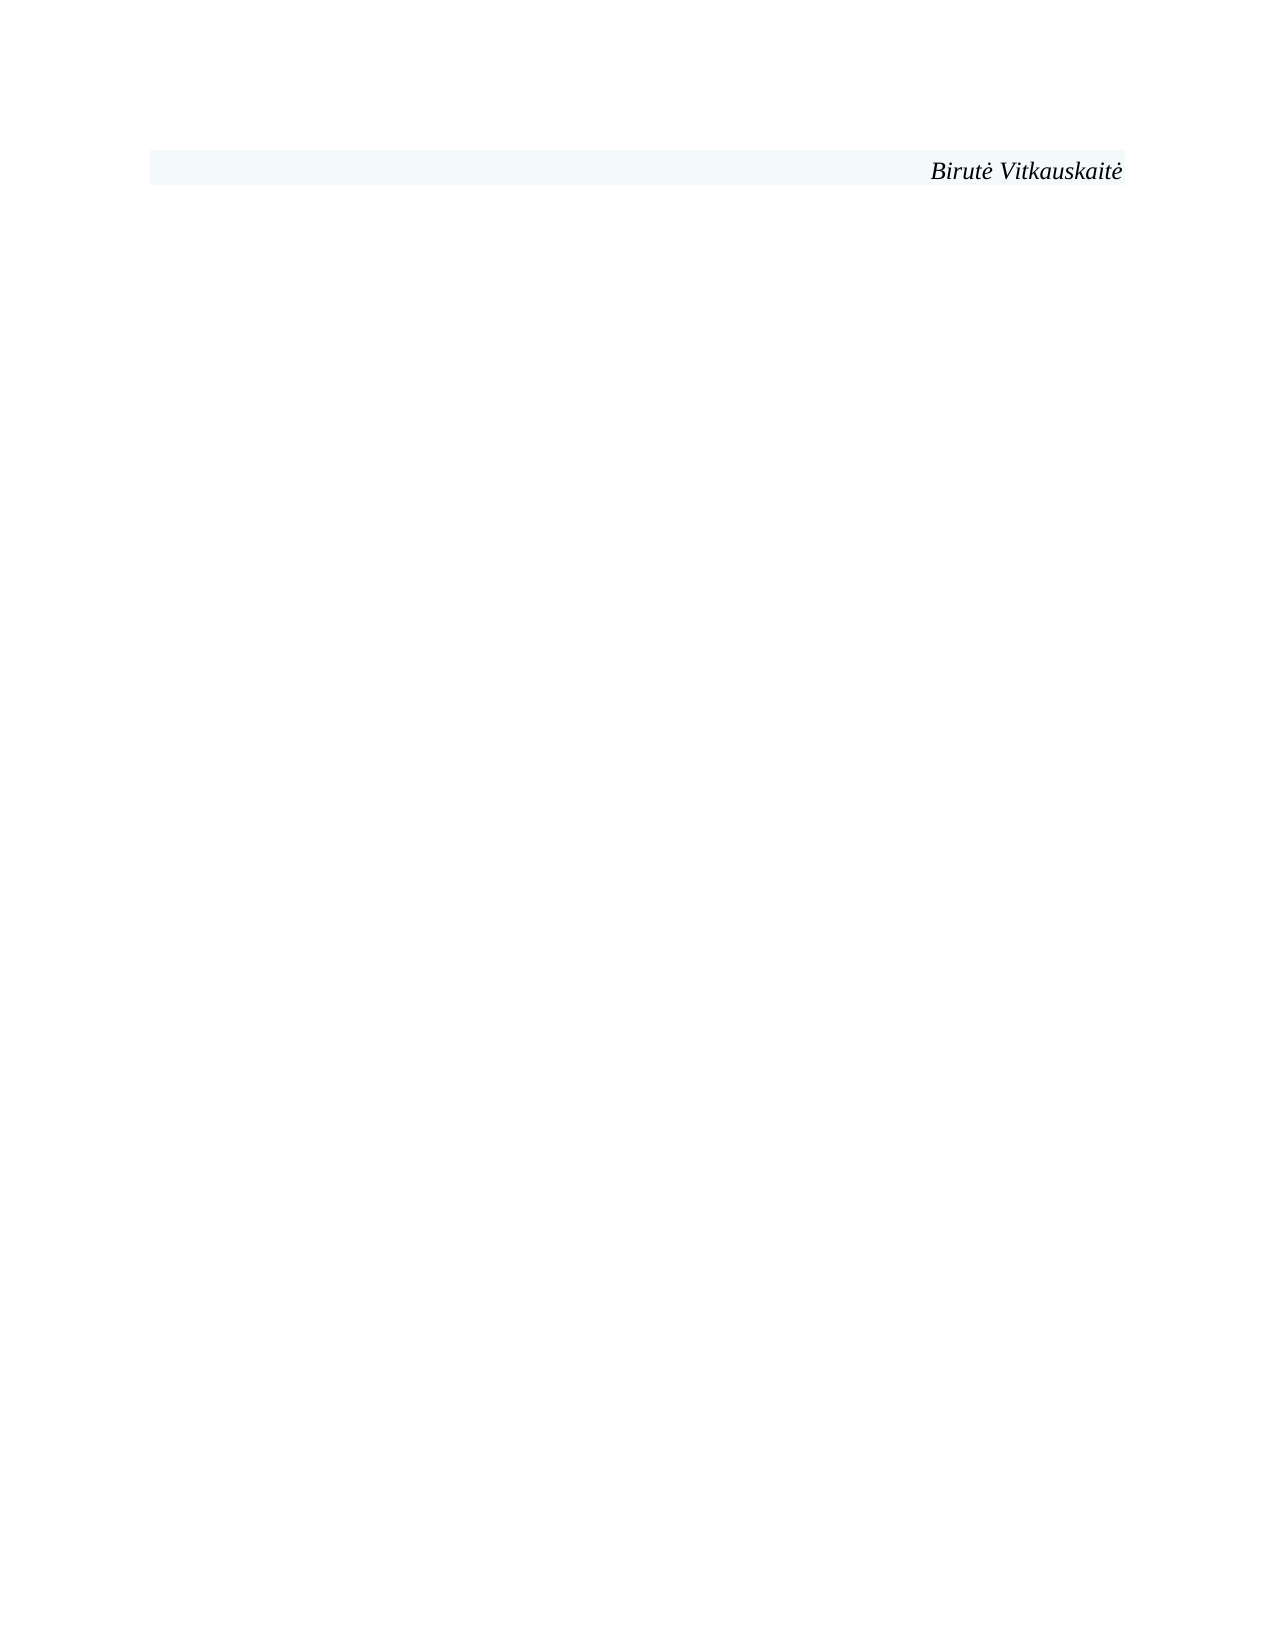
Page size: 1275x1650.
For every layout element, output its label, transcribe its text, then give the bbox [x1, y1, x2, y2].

text Birutė Vitkauskaitė [150, 150, 1125, 185]
